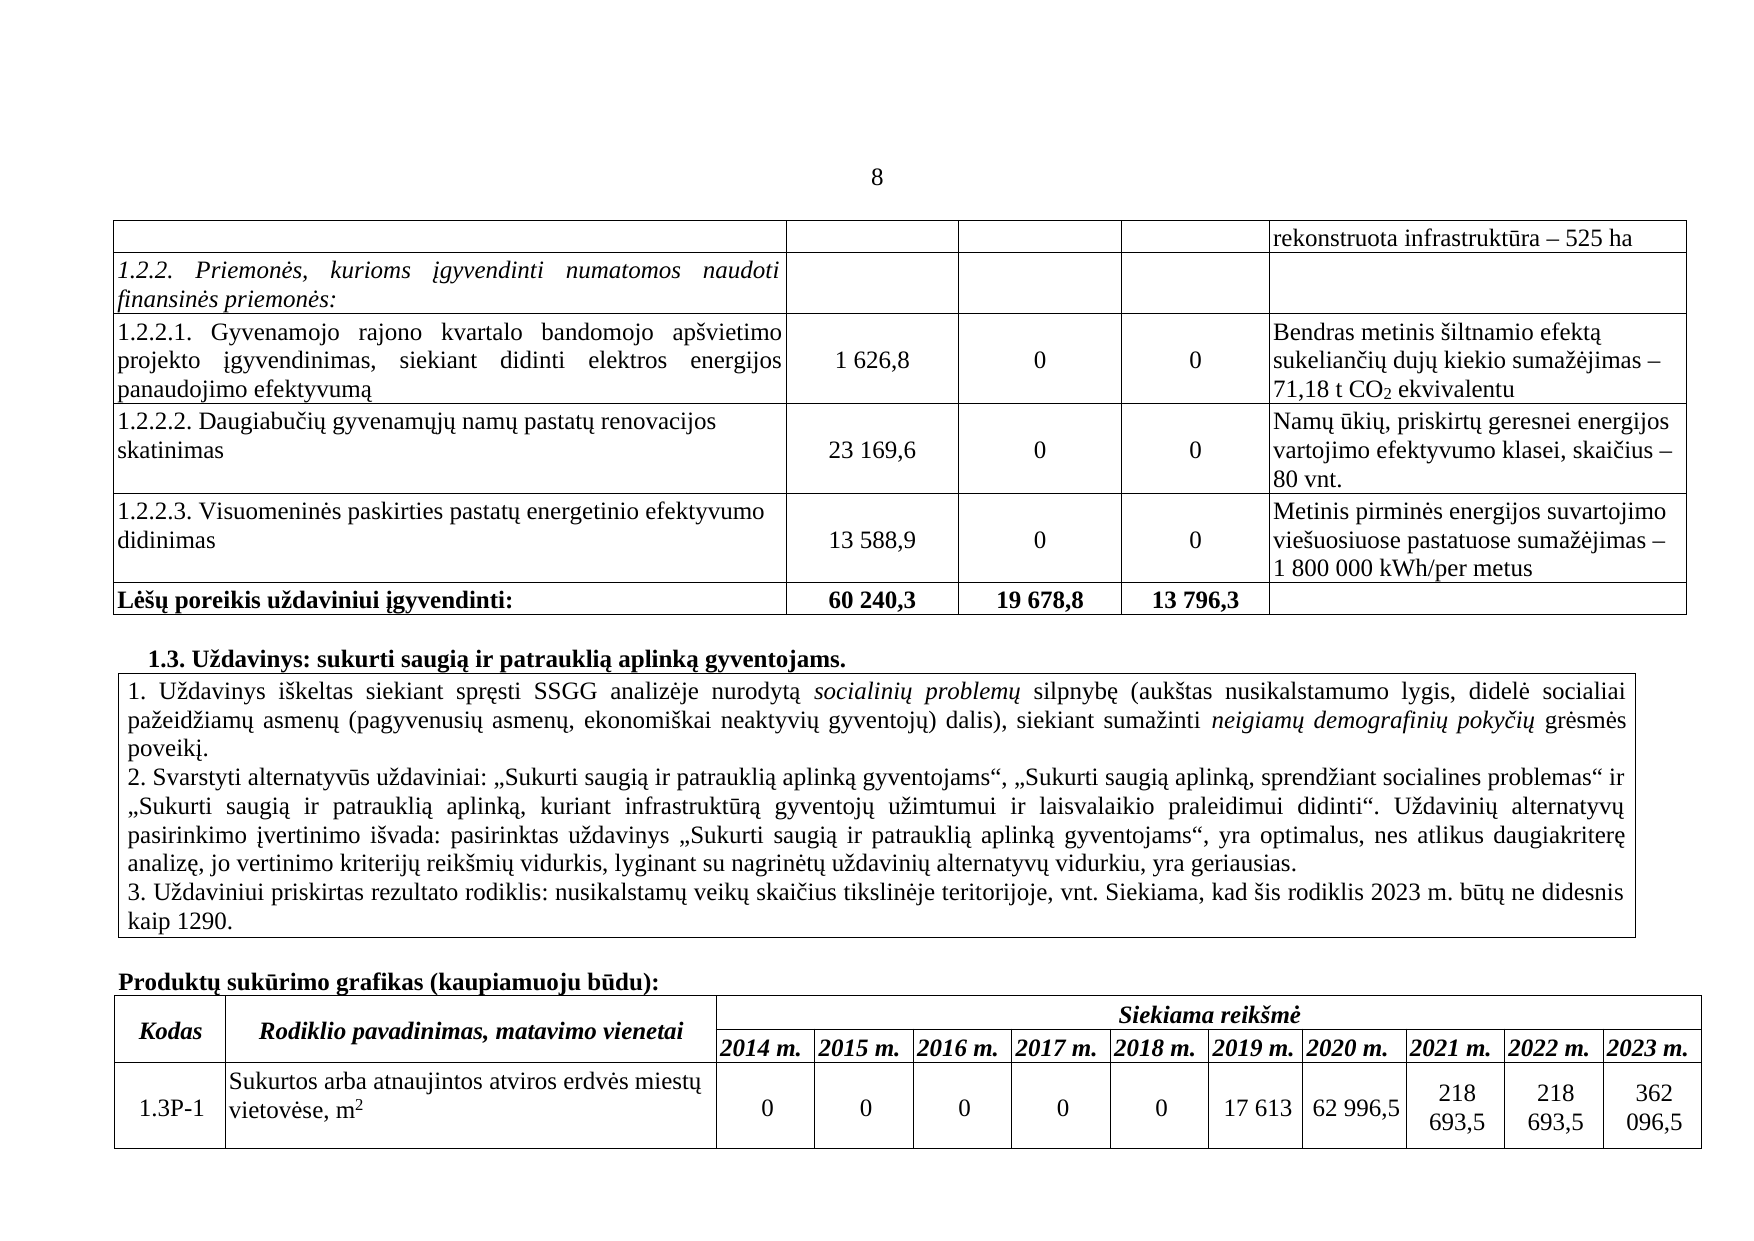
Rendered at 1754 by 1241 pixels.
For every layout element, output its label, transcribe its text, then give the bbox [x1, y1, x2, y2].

table_cell 1 626,8 [787, 314, 958, 403]
table_cell [1122, 253, 1269, 313]
table_cell 2016 m. [914, 1030, 1011, 1062]
table_cell Lėšų poreikis uždaviniui įgyvendinti: [114, 583, 786, 614]
table_cell 1.3P-1 [115, 1063, 225, 1148]
table_cell 0 [1122, 404, 1269, 492]
table_cell 218 693,5 [1505, 1063, 1603, 1148]
table_cell [787, 253, 958, 313]
table_cell [787, 221, 958, 252]
text 1.3. Uždavinys: sukurti saugią ir patrauklią aplinką gyventojams. [118, 644, 1636, 673]
text 3. Uždaviniui priskirtas rezultato rodiklis: nusikalstamų veikų skaičius tikslinėje teritorijoje, vnt. Siekiama, kad šis rodiklis 2023 m. būtų ne didesnis kaip 1290. [119, 874, 1635, 937]
table_cell 1.2.2.1. Gyvenamojo rajono kvartalo bandomojo apšvietimo projekto įgyvendinimas, siekiant didinti elektros energijos panaudojimo efektyvumą [114, 314, 786, 403]
table_cell 1.2.2. Priemonės, kurioms įgyvendinti numatomos naudoti finansinės priemonės: [114, 253, 786, 313]
table_cell 2021 m. [1407, 1030, 1504, 1062]
table_cell 19 678,8 [959, 583, 1121, 614]
table_cell [959, 253, 1121, 313]
table_cell 0 [1122, 314, 1269, 403]
text 2. Svarstyti alternatyvūs uždaviniai: „Sukurti saugią ir patrauklią aplinką gyventojams“, „Sukurti saugią aplinką, sprendžiant socialines problemas“ ir „Sukurti saugią ir patrauklią aplinką, kuriant infrastruktūrą gyventojų užimtumui ir laisvalaikio praleidimui didinti“. Uždavinių alternatyvų pasirinkimo įvertinimo išvada: pasirinktas uždavinys „Sukurti saugią ir patrauklią aplinką gyventojams“, yra optimalus, nes atlikus daugiakriterę analizę, jo vertinimo kriterijų reikšmių vidurkis, lyginant su nagrinėtų uždavinių alternatyvų vidurkiu, yra geriausias. [119, 759, 1635, 874]
table_cell rekonstruota infrastruktūra – 525 ha [1270, 221, 1686, 252]
table_cell 0 [914, 1063, 1011, 1148]
table_cell 1.2.2.3. Visuomeninės paskirties pastatų energetinio efektyvumo didinimas [114, 494, 786, 582]
table_cell Sukurtos arba atnaujintos atviros erdvės miestų vietovėse, m2 [226, 1063, 716, 1148]
table_cell 0 [1122, 494, 1269, 582]
table_cell 2019 m. [1209, 1030, 1302, 1062]
table_cell Bendras metinis šiltnamio efektą sukeliančių dujų kiekio sumažėjimas –71,18 t CO2 ekvivalentu [1270, 314, 1686, 403]
table_cell 2017 m. [1012, 1030, 1110, 1062]
table_cell 0 [959, 494, 1121, 582]
table_cell 1.2.2.2. Daugiabučių gyvenamųjų namų pastatų renovacijos skatinimas [114, 404, 786, 492]
table_cell 62 996,5 [1303, 1063, 1406, 1148]
table_cell 13 796,3 [1122, 583, 1269, 614]
table_cell 2018 m. [1111, 1030, 1208, 1062]
table_header Rodiklio pavadinimas, matavimo vienetai [226, 996, 716, 1062]
table_cell 0 [959, 314, 1121, 403]
table_cell 23 169,6 [787, 404, 958, 492]
table_cell [1122, 221, 1269, 252]
table_cell 0 [959, 404, 1121, 492]
table_cell 218 693,5 [1407, 1063, 1504, 1148]
table_cell 2023 m. [1604, 1030, 1701, 1062]
table_cell 0 [717, 1063, 814, 1148]
table_cell [959, 221, 1121, 252]
table_header Siekiama reikšmė [717, 996, 1701, 1028]
table_header Kodas [115, 996, 225, 1062]
table_cell 362 096,5 [1604, 1063, 1701, 1148]
table_cell 2022 m. [1505, 1030, 1603, 1062]
table_cell 2015 m. [815, 1030, 913, 1062]
table_cell 0 [1111, 1063, 1208, 1148]
table_cell Metinis pirminės energijos suvartojimo viešuosiuose pastatuose sumažėjimas – 1 800 000 kWh/per metus [1270, 494, 1686, 582]
table_cell Namų ūkių, priskirtų geresnei energijos vartojimo efektyvumo klasei, skaičius – 80 vnt. [1270, 404, 1686, 492]
text 1. Uždavinys iškeltas siekiant spręsti SSGG analizėje nurodytą socialinių problemų silpnybę (aukštas nusikalstamumo lygis, didelė socialiai pažeidžiamų asmenų (pagyvenusių asmenų, ekonomiškai neaktyvių gyventojų) dalis), siekiant sumažinti neigiamų demografinių pokyčių grėsmės poveikį. [119, 674, 1635, 759]
table_cell 2020 m. [1303, 1030, 1406, 1062]
text Produktų sukūrimo grafikas (kaupiamuoju būdu): [118, 967, 1636, 995]
table_cell 0 [1012, 1063, 1110, 1148]
table_cell [1270, 583, 1686, 614]
table_cell [1270, 253, 1686, 313]
table_cell [114, 221, 786, 252]
table_cell 13 588,9 [787, 494, 958, 582]
table_cell 60 240,3 [787, 583, 958, 614]
table_cell 2014 m. [717, 1030, 814, 1062]
table_cell 0 [815, 1063, 913, 1148]
table_cell 17 613 [1209, 1063, 1302, 1148]
